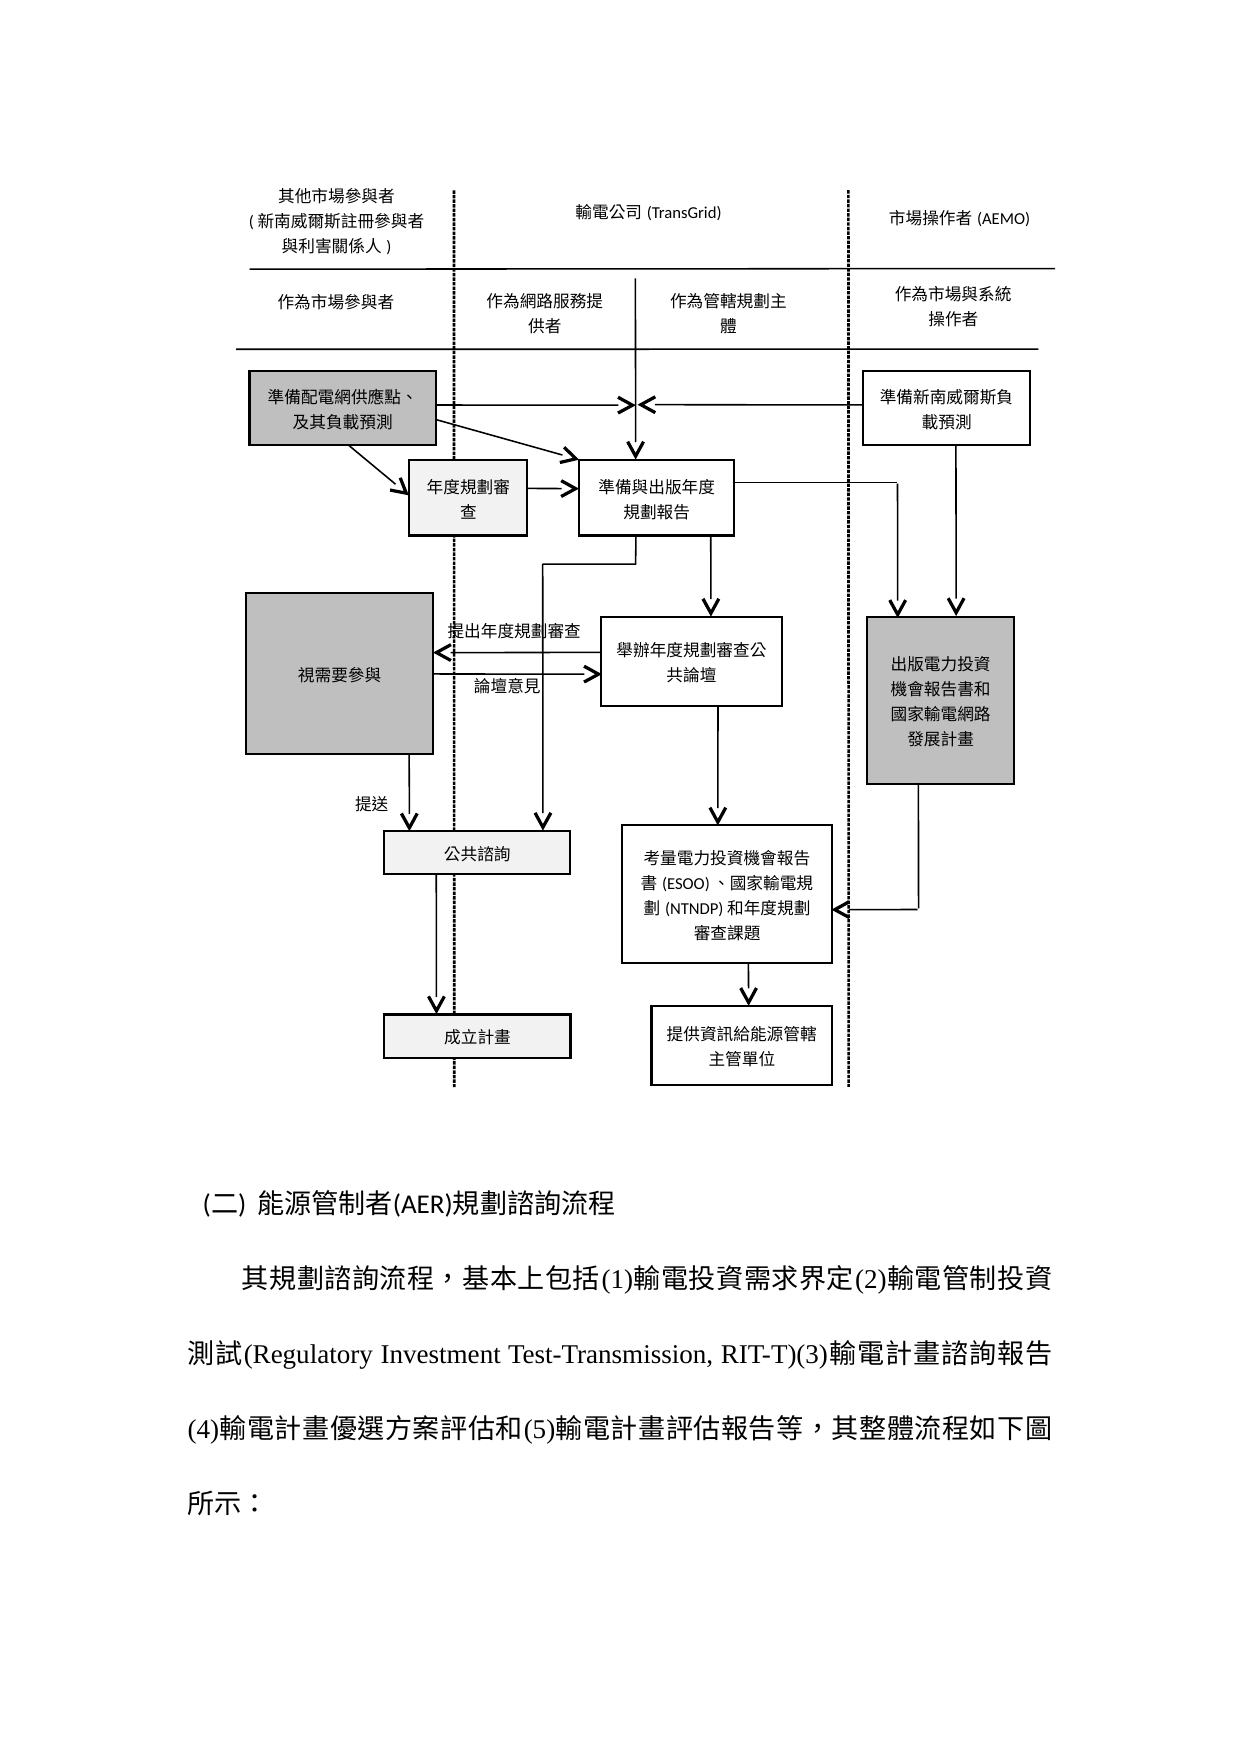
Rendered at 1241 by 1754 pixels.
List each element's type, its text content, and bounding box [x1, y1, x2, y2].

list 能源管制者(AER)規劃諮詢流程 [202, 1158, 1036, 1233]
text 其規劃諮詢流程，基本上包括(1)輸電投資需求界定(2)輸電管制投資測試(Regulatory Investment Test-Transmission, RIT-T)(3)輸電計畫諮詢報告(4)輸電計畫優選方案評估和(5)輸電計畫評估報告等，其整體流程如下圖所示： [187, 1233, 1053, 1533]
